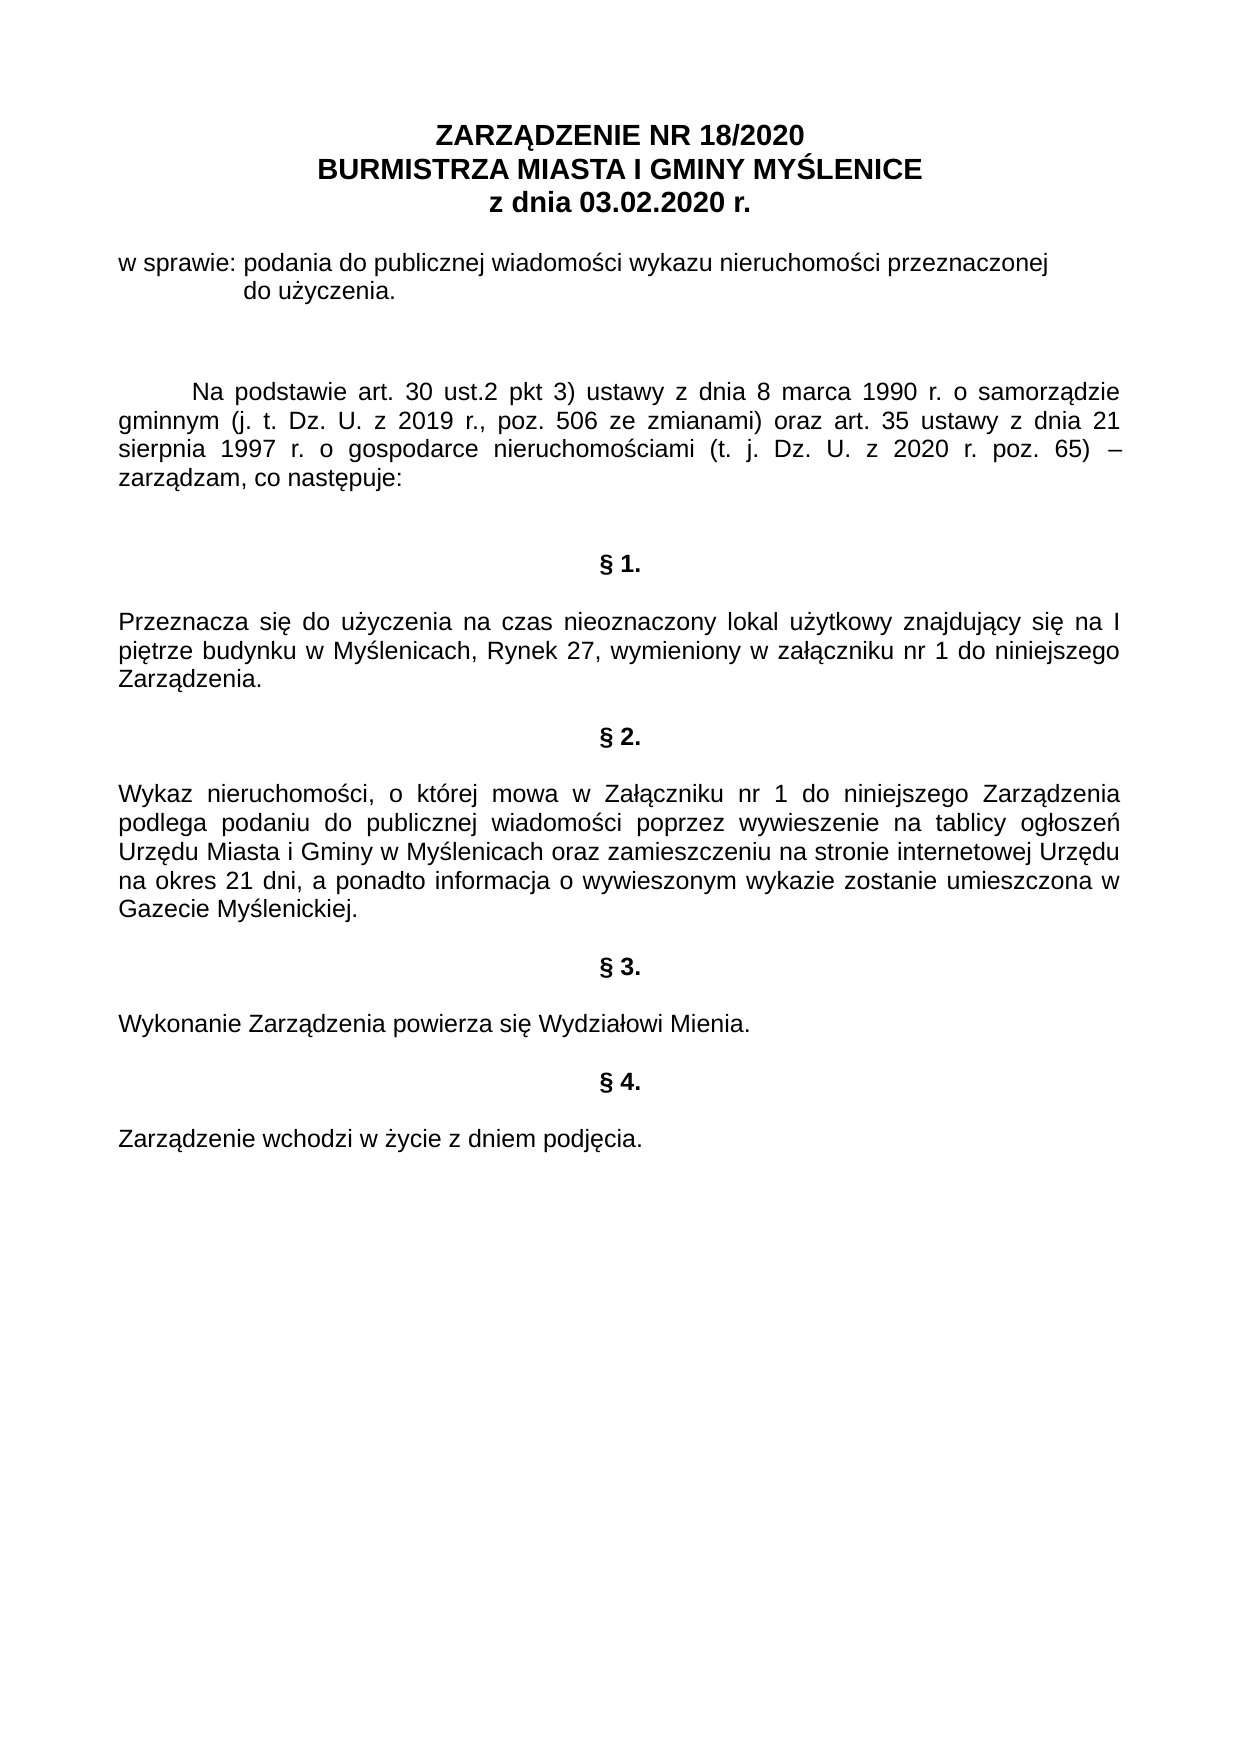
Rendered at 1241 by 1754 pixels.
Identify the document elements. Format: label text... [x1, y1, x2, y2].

text Wykaz nieruchomości, o której mowa w Załączniku nr 1 do niniejszego Zarządzenia podlega podaniu do publicznej wiadomości poprzez wywieszenie na tablicy ogłoszeń Urzędu Miasta i Gminy w Myślenicach oraz zamieszczeniu na stronie internetowej Urzędu na okres 21 dni, a ponadto informacja o wywieszonym wykazie zostanie umieszczona w Gazecie Myślenickiej. [118, 779, 1122, 923]
text § 1. [118, 549, 1122, 578]
text Na podstawie art. 30 ust.2 pkt 3) ustawy z dnia 8 marca 1990 r. o samorządzie gminnym (j. t. Dz. U. z 2019 r., poz. 506 ze zmianami) oraz art. 35 ustawy z dnia 21 sierpnia 1997 r. o gospodarce nieruchomościami (t. j. Dz. U. z 2020 r. poz. 65) – zarządzam, co następuje: [118, 377, 1122, 492]
text § 4. [118, 1067, 1122, 1096]
text Wykonanie Zarządzenia powierza się Wydziałowi Mienia. [118, 1009, 1122, 1038]
text w sprawie: podania do publicznej wiadomości wykazu nieruchomości przeznaczonej [118, 247, 1122, 276]
text do użyczenia. [118, 276, 1122, 305]
title Zarządzenie wchodzi w życie z dniem podjęcia. [118, 1124, 1122, 1153]
text z dnia 03.02.2020 r. [118, 185, 1122, 219]
text BURMISTRZA MIASTA I GMINY MYŚLENICE [118, 152, 1122, 185]
text ZARZĄDZENIE NR 18/2020 [118, 118, 1122, 152]
text § 2. [118, 722, 1122, 751]
text § 3. [118, 952, 1122, 981]
text Przeznacza się do użyczenia na czas nieoznaczony lokal użytkowy znajdujący się na I piętrze budynku w Myślenicach, Rynek 27, wymieniony w załączniku nr 1 do niniejszego Zarządzenia. [118, 607, 1122, 693]
